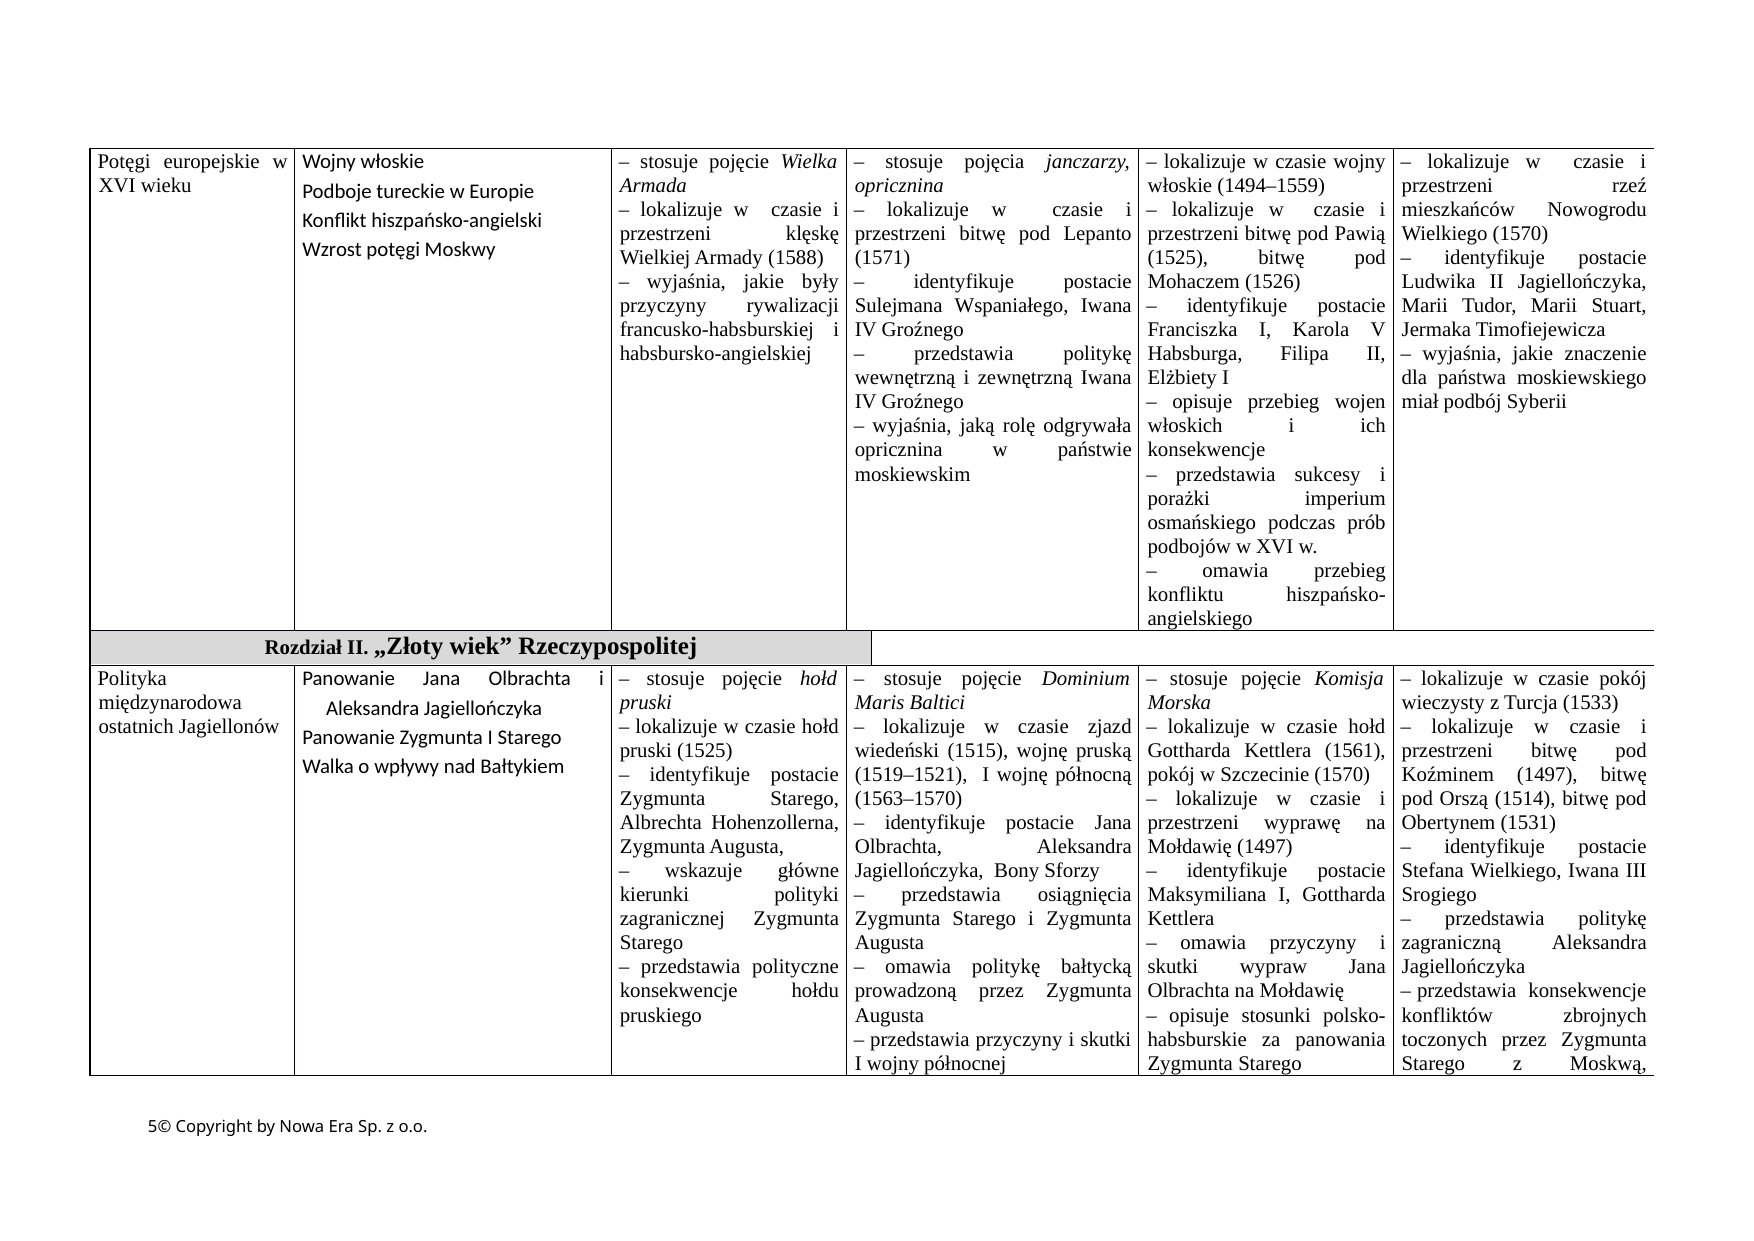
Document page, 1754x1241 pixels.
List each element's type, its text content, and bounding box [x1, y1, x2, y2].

table_cell – lokalizuje w czasie pokój wieczysty z Turcja (1533) – lokalizuje w czasie i przestrzeni bitwę pod Koźminem (1497), bitwę pod Orszą (1514), bitwę pod Obertynem (1531) – identyfikuje postacie Stefana Wielkiego, Iwana III Srogiego – przedstawia politykę zagraniczną Aleksandra Jagiellończyka – przedstawia konsekwencje konfliktów zbrojnych toczonych przez Zygmunta Starego z Moskwą, [1394, 666, 1654, 1075]
table_cell – stosuje pojęcie Wielka Armada – lokalizuje w czasie i przestrzeni klęskę Wielkiej Armady (1588) – wyjaśnia, jakie były przyczyny rywalizacji francusko-habsburskiej i habsbursko-angielskiej [612, 149, 846, 630]
table_cell – lokalizuje w czasie i przestrzeni rzeź mieszkańców Nowogrodu Wielkiego (1570) – identyfikuje postacie Ludwika II Jagiellończyka, Marii Tudor, Marii Stuart, Jermaka Timofiejewicza – wyjaśnia, jakie znaczenie dla państwa moskiewskiego miał podbój Syberii [1394, 149, 1654, 630]
table_cell Potęgi europejskie w XVI wieku [91, 149, 294, 630]
table_cell – stosuje pojęcie Komisja Morska – lokalizuje w czasie hołd Gottharda Kettlera (1561), pokój w Szczecinie (1570) – lokalizuje w czasie i przestrzeni wyprawę na Mołdawię (1497) – identyfikuje postacie Maksymiliana I, Gottharda Kettlera – omawia przyczyny i skutki wypraw Jana Olbrachta na Mołdawię – opisuje stosunki polsko-habsburskie za panowania Zygmunta Starego [1139, 666, 1393, 1075]
table_cell – lokalizuje w czasie wojny włoskie (1494–1559) – lokalizuje w czasie i przestrzeni bitwę pod Pawią (1525), bitwę pod Mohaczem (1526) – identyfikuje postacie Franciszka I, Karola V Habsburga, Filipa II, Elżbiety I – opisuje przebieg wojen włoskich i ich konsekwencje – przedstawia sukcesy i porażki imperium osmańskiego podczas prób podbojów w XVI w. – omawia przebieg konfliktu hiszpańsko-angielskiego [1139, 149, 1393, 630]
table_cell – stosuje pojęcie Dominium Maris Baltici – lokalizuje w czasie zjazd wiedeński (1515), wojnę pruską (1519–1521), I wojnę północną (1563–1570) – identyfikuje postacie Jana Olbrachta, Aleksandra Jagiellończyka, Bony Sforzy – przedstawia osiągnięcia Zygmunta Starego i Zygmunta Augusta – omawia politykę bałtycką prowadzoną przez Zygmunta Augusta – przedstawia przyczyny i skutki I wojny północnej [847, 666, 1138, 1075]
table_cell – stosuje pojęcia janczarzy, opricznina – lokalizuje w czasie i przestrzeni bitwę pod Lepanto (1571) – identyfikuje postacie Sulejmana Wspaniałego, Iwana IV Groźnego – przedstawia politykę wewnętrzną i zewnętrzną Iwana IV Groźnego – wyjaśnia, jaką rolę odgrywała opricznina w państwie moskiewskim [847, 149, 1138, 630]
table_cell Polityka międzynarodowa ostatnich Jagiellonów [91, 666, 294, 1075]
table_cell Panowanie Jana Olbrachta i Aleksandra Jagiellończyka Panowanie Zygmunta I Starego Walka o wpływy nad Bałtykiem [295, 666, 611, 1075]
table_cell Wojny włoskie Podboje tureckie w Europie Konflikt hiszpańsko-angielski Wzrost potęgi Moskwy [295, 149, 611, 630]
table_cell Rozdział II. „Złoty wiek” Rzeczypospolitej [91, 631, 871, 664]
table_cell – stosuje pojęcie hołd pruski – lokalizuje w czasie hołd pruski (1525) – identyfikuje postacie Zygmunta Starego, Albrechta Hohenzollerna, Zygmunta Augusta, – wskazuje główne kierunki polityki zagranicznej Zygmunta Starego – przedstawia polityczne konsekwencje hołdu pruskiego [612, 666, 846, 1075]
